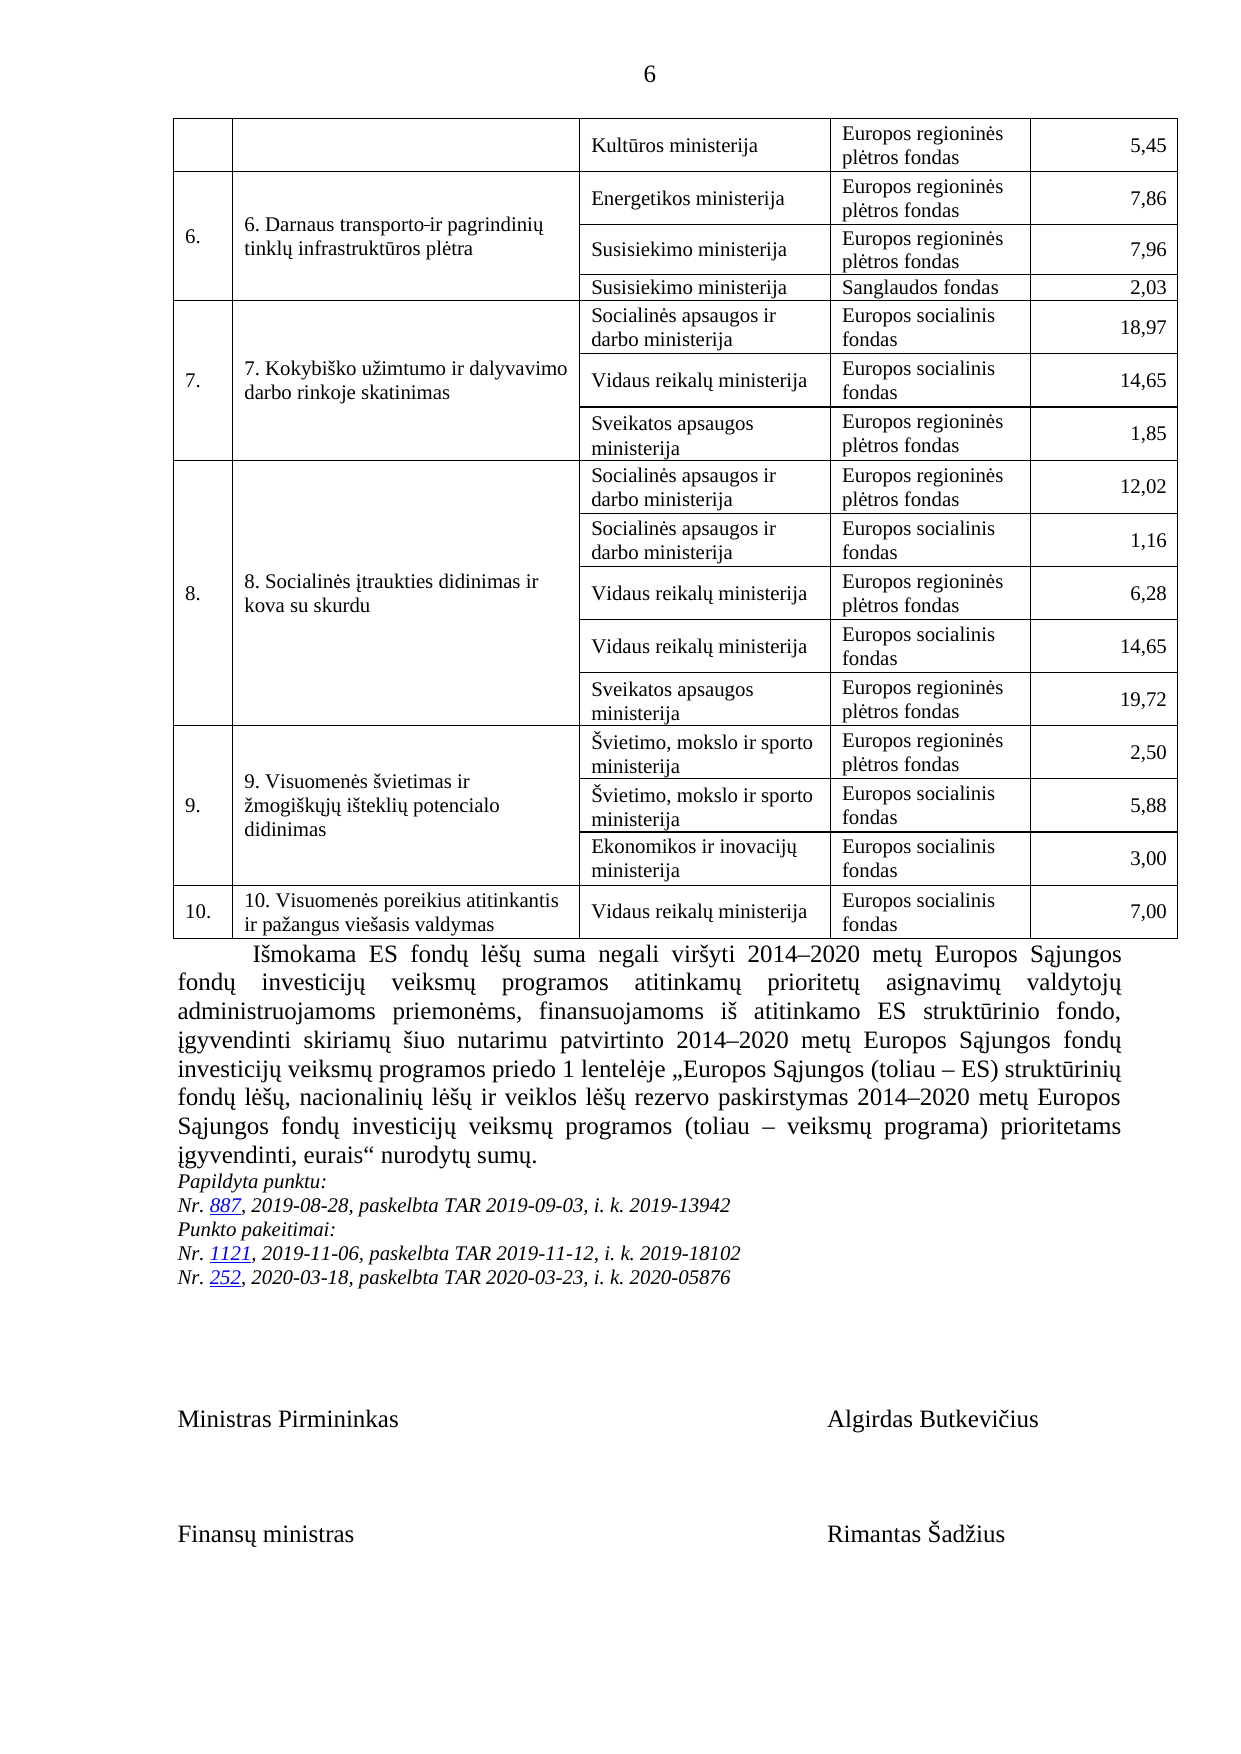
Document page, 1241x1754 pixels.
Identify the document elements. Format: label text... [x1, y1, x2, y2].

table_cell 10. [174, 886, 232, 938]
table_cell 6. Darnaus transporto ir pagrindinių tinklų infrastruktūros plėtra [233, 172, 579, 300]
table_cell Vidaus reikalų ministerija [580, 567, 830, 619]
text Nr. 252, 2020-03-18, paskelbta TAR 2020-03-23, i. k. 2020-05876 [177, 1265, 1122, 1289]
table_cell Vidaus reikalų ministerija [580, 620, 830, 672]
table_cell Europos regioninės plėtros fondas [831, 119, 1030, 171]
table_cell 10. Visuomenės poreikius atitinkantis ir pažangus viešasis valdymas [233, 886, 579, 938]
table_cell 6,28 [1031, 567, 1177, 619]
table_cell Europos socialinis fondas [831, 354, 1030, 406]
table_cell 19,72 [1031, 673, 1177, 725]
text Punkto pakeitimai: [177, 1217, 1122, 1241]
table_cell 1,85 [1031, 408, 1177, 459]
table_cell 5,45 [1031, 119, 1177, 171]
table_cell 8. [174, 461, 232, 725]
table_cell Europos socialinis fondas [831, 886, 1030, 938]
table_cell 7,86 [1031, 172, 1177, 224]
table_cell 6. [174, 172, 232, 300]
table_cell Europos regioninės plėtros fondas [831, 172, 1030, 224]
table_cell Švietimo, mokslo ir sporto ministerija [580, 726, 830, 778]
table_cell Europos socialinis fondas [831, 833, 1030, 884]
table_cell Ekonomikos ir inovacijų ministerija [580, 833, 830, 884]
table_cell 9. Visuomenės švietimas ir žmogiškųjų išteklių potencialo didinimas [233, 726, 579, 884]
table_cell Europos regioninės plėtros fondas [831, 726, 1030, 778]
table_cell Europos regioninės plėtros fondas [831, 225, 1030, 273]
table_cell 14,65 [1031, 354, 1177, 406]
table_cell Kultūros ministerija [580, 119, 830, 171]
table_cell Europos regioninės plėtros fondas [831, 673, 1030, 725]
table_cell [233, 119, 579, 171]
table_cell 1,16 [1031, 514, 1177, 566]
table_cell 5,88 [1031, 779, 1177, 831]
table_cell Sveikatos apsaugos ministerija [580, 673, 830, 725]
table_cell 7,96 [1031, 225, 1177, 273]
text Nr. 887, 2019-08-28, paskelbta TAR 2019-09-03, i. k. 2019-13942 [177, 1193, 1122, 1217]
table_cell 14,65 [1031, 620, 1177, 672]
table_cell Europos socialinis fondas [831, 620, 1030, 672]
text Papildyta punktu: [177, 1169, 1122, 1193]
table_cell Socialinės apsaugos ir darbo ministerija [580, 461, 830, 513]
text Finansų ministras Rimantas Šadžius [177, 1519, 1122, 1548]
table_cell Europos regioninės plėtros fondas [831, 408, 1030, 459]
table_cell 7,00 [1031, 886, 1177, 938]
table_cell Socialinės apsaugos ir darbo ministerija [580, 301, 830, 353]
table_cell Energetikos ministerija [580, 172, 830, 224]
text Nr. 1121, 2019-11-06, paskelbta TAR 2019-11-12, i. k. 2019-18102 [177, 1241, 1122, 1265]
table_cell Sveikatos apsaugos ministerija [580, 408, 830, 459]
table_cell Europos socialinis fondas [831, 301, 1030, 353]
text Išmokama ES fondų lėšų suma negali viršyti 2014–2020 metų Europos Sąjungos fondų investicijų veiksmų programos atitinkamų prioritetų asignavimų valdytojų administruojamoms priemonėms, finansuojamoms iš atitinkamo ES struktūrinio fondo, įgyvendinti skiriamų šiuo nutarimu patvirtinto 2014–2020 metų Europos Sąjungos fondų investicijų veiksmų programos priedo 1 lentelėje „Europos Sąjungos (toliau – ES) struktūrinių fondų lėšų, nacionalinių lėšų ir veiklos lėšų rezervo paskirstymas 2014–2020 metų Europos Sąjungos fondų investicijų veiksmų programos (toliau – veiksmų programa) prioritetams įgyvendinti, eurais“ nurodytų sumų. [177, 939, 1122, 1169]
table_cell 9. [174, 726, 232, 884]
table_cell Vidaus reikalų ministerija [580, 354, 830, 406]
table_cell Europos socialinis fondas [831, 779, 1030, 831]
table_cell Europos socialinis fondas [831, 514, 1030, 566]
table_cell Susisiekimo ministerija [580, 275, 830, 300]
table_cell 2,50 [1031, 726, 1177, 778]
table_cell 18,97 [1031, 301, 1177, 353]
table_cell [174, 119, 232, 171]
table_cell Sanglaudos fondas [831, 275, 1030, 300]
table_cell Švietimo, mokslo ir sporto ministerija [580, 779, 830, 831]
table_cell 7. Kokybiško užimtumo ir dalyvavimo darbo rinkoje skatinimas [233, 301, 579, 459]
table_cell 8. Socialinės įtraukties didinimas ir kova su skurdu [233, 461, 579, 725]
text Ministras Pirmininkas Algirdas Butkevičius [177, 1404, 1122, 1433]
table_cell Socialinės apsaugos ir darbo ministerija [580, 514, 830, 566]
table_cell Vidaus reikalų ministerija [580, 886, 830, 938]
table_cell 2,03 [1031, 275, 1177, 300]
table_cell Europos regioninės plėtros fondas [831, 461, 1030, 513]
table_cell Europos regioninės plėtros fondas [831, 567, 1030, 619]
table_cell 7. [174, 301, 232, 459]
table_cell 12,02 [1031, 461, 1177, 513]
table_cell Susisiekimo ministerija [580, 225, 830, 273]
table_cell 3,00 [1031, 833, 1177, 884]
